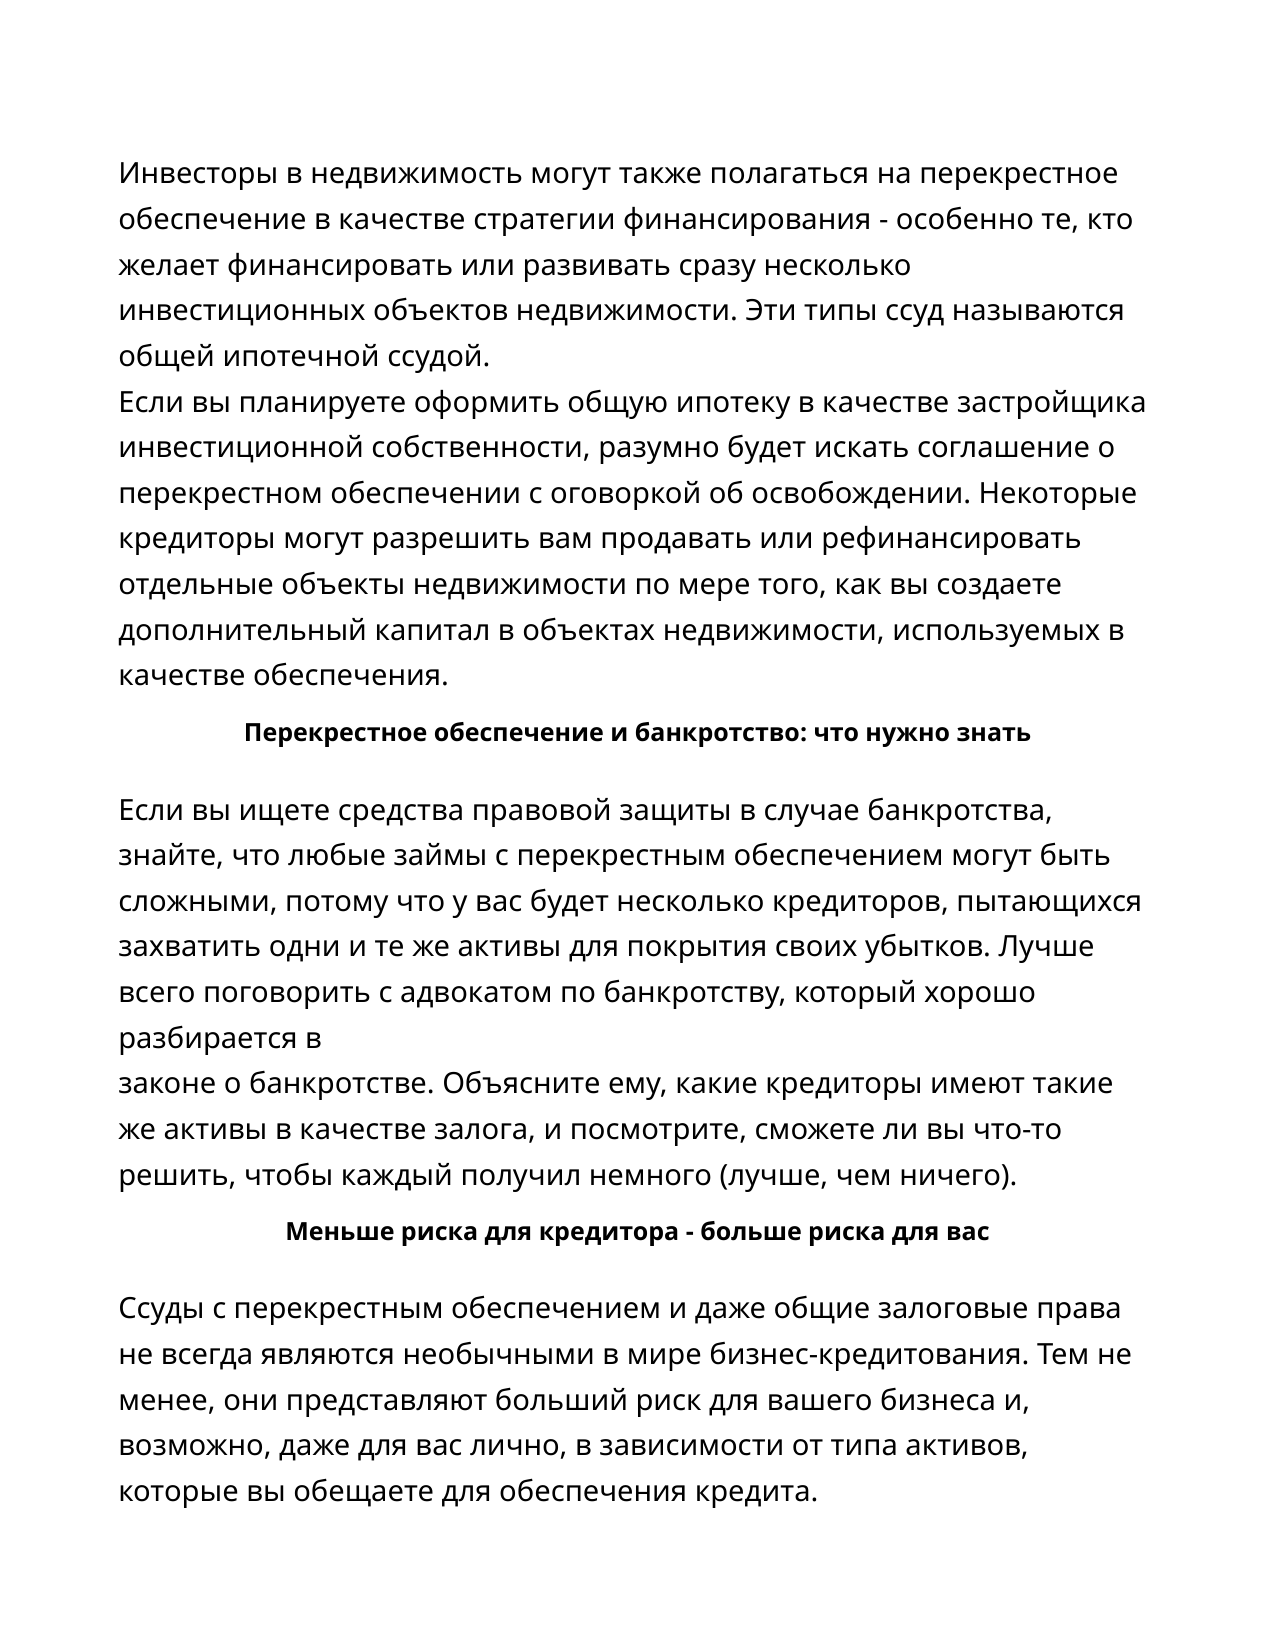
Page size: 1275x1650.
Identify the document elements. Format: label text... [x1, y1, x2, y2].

text Меньше риска для кредитора - больше риска для вас [118, 1214, 1157, 1248]
text Инвесторы в недвижимость могут также полагаться на перекрестное обеспечение в качестве стратегии финансирования - особенно те, кто желает финансировать или развивать сразу несколько инвестиционных объектов недвижимости. Эти типы ссуд называются общей ипотечной ссудой. Если вы планируете оформить общую ипотеку в качестве застройщика инвестиционной собственности, разумно будет искать соглашение о перекрестном обеспечении с оговоркой об освобождении. Некоторые кредиторы могут разрешить вам продавать или рефинансировать отдельные объекты недвижимости по мере того, как вы создаете дополнительный капитал в объектах недвижимости, используемых в качестве обеспечения. [118, 118, 1157, 694]
text Перекрестное обеспечение и банкротство: что нужно знать [118, 715, 1157, 749]
text Если вы ищете средства правовой защиты в случае банкротства, знайте, что любые займы с перекрестным обеспечением могут быть сложными, потому что у вас будет несколько кредиторов, пытающихся захватить одни и те же активы для покрытия своих убытков. Лучше всего поговорить с адвокатом по банкротству, который хорошо разбирается в законе о банкротстве. Объясните ему, какие кредиторы имеют такие же активы в качестве залога, и посмотрите, сможете ли вы что-то решить, чтобы каждый получил немного (лучше, чем ничего). [118, 754, 1157, 1193]
text Ссуды с перекрестным обеспечением и даже общие залоговые права не всегда являются необычными в мире бизнес-кредитования. Тем не менее, они представляют больший риск для вашего бизнеса и, возможно, даже для вас лично, в зависимости от типа активов, которые вы обещаете для обеспечения кредита. [118, 1253, 1157, 1510]
